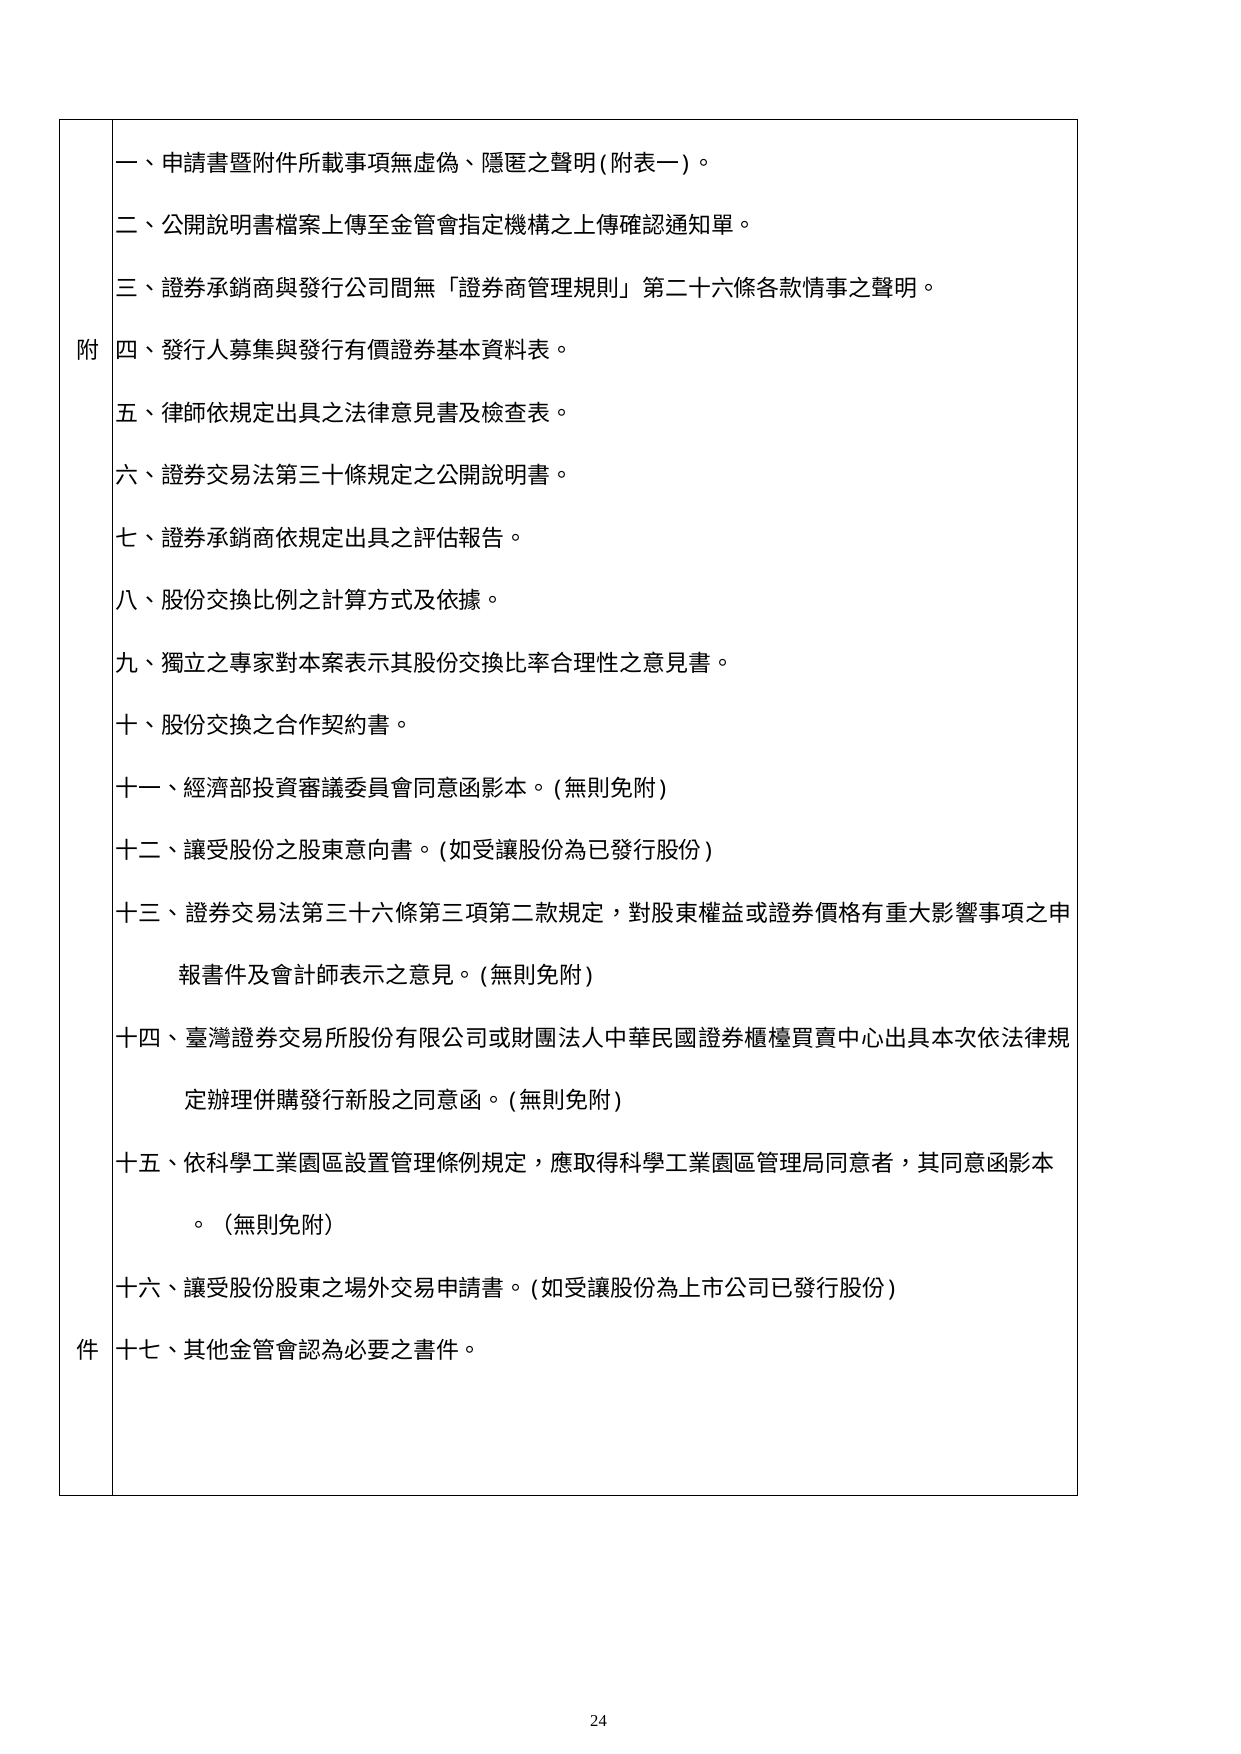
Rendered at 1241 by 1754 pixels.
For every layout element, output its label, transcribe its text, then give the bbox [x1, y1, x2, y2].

table_cell 附 件 [60, 120, 112, 1495]
table_cell 一、申請書暨附件所載事項無虛偽、隱匿之聲明(附表一)。 二、公開說明書檔案上傳至金管會指定機構之上傳確認通知單。 三、證券承銷商與發行公司間無「證券商管理規則」第二十六條各款情事之聲明。 四、發行人募集與發行有價證券基本資料表。 五、律師依規定出具之法律意見書及檢查表。 六、證券交易法第三十條規定之公開說明書。 七、證券承銷商依規定出具之評估報告。 八、股份交換比例之計算方式及依據。 九、獨立之專家對本案表示其股份交換比率合理性之意見書。 十、股份交換之合作契約書。 十一、經濟部投資審議委員會同意函影本。(無則免附) 十二、讓受股份之股東意向書。(如受讓股份為已發行股份) 十三、證券交易法第三十六條第三項第二款規定，對股東權益或證券價格有重大影響事項之申報書件及會計師表示之意見。(無則免附) 十四、臺灣證券交易所股份有限公司或財團法人中華民國證券櫃檯買賣中心出具本次依法律規定辦理併購發行新股之同意函。(無則免附) 十五、依科學工業園區設置管理條例規定，應取得科學工業園區管理局同意者，其同意函影本。（無則免附） 十六、讓受股份股東之場外交易申請書。(如受讓股份為上市公司已發行股份) 十七、其他金管會認為必要之書件。 [113, 120, 1077, 1495]
